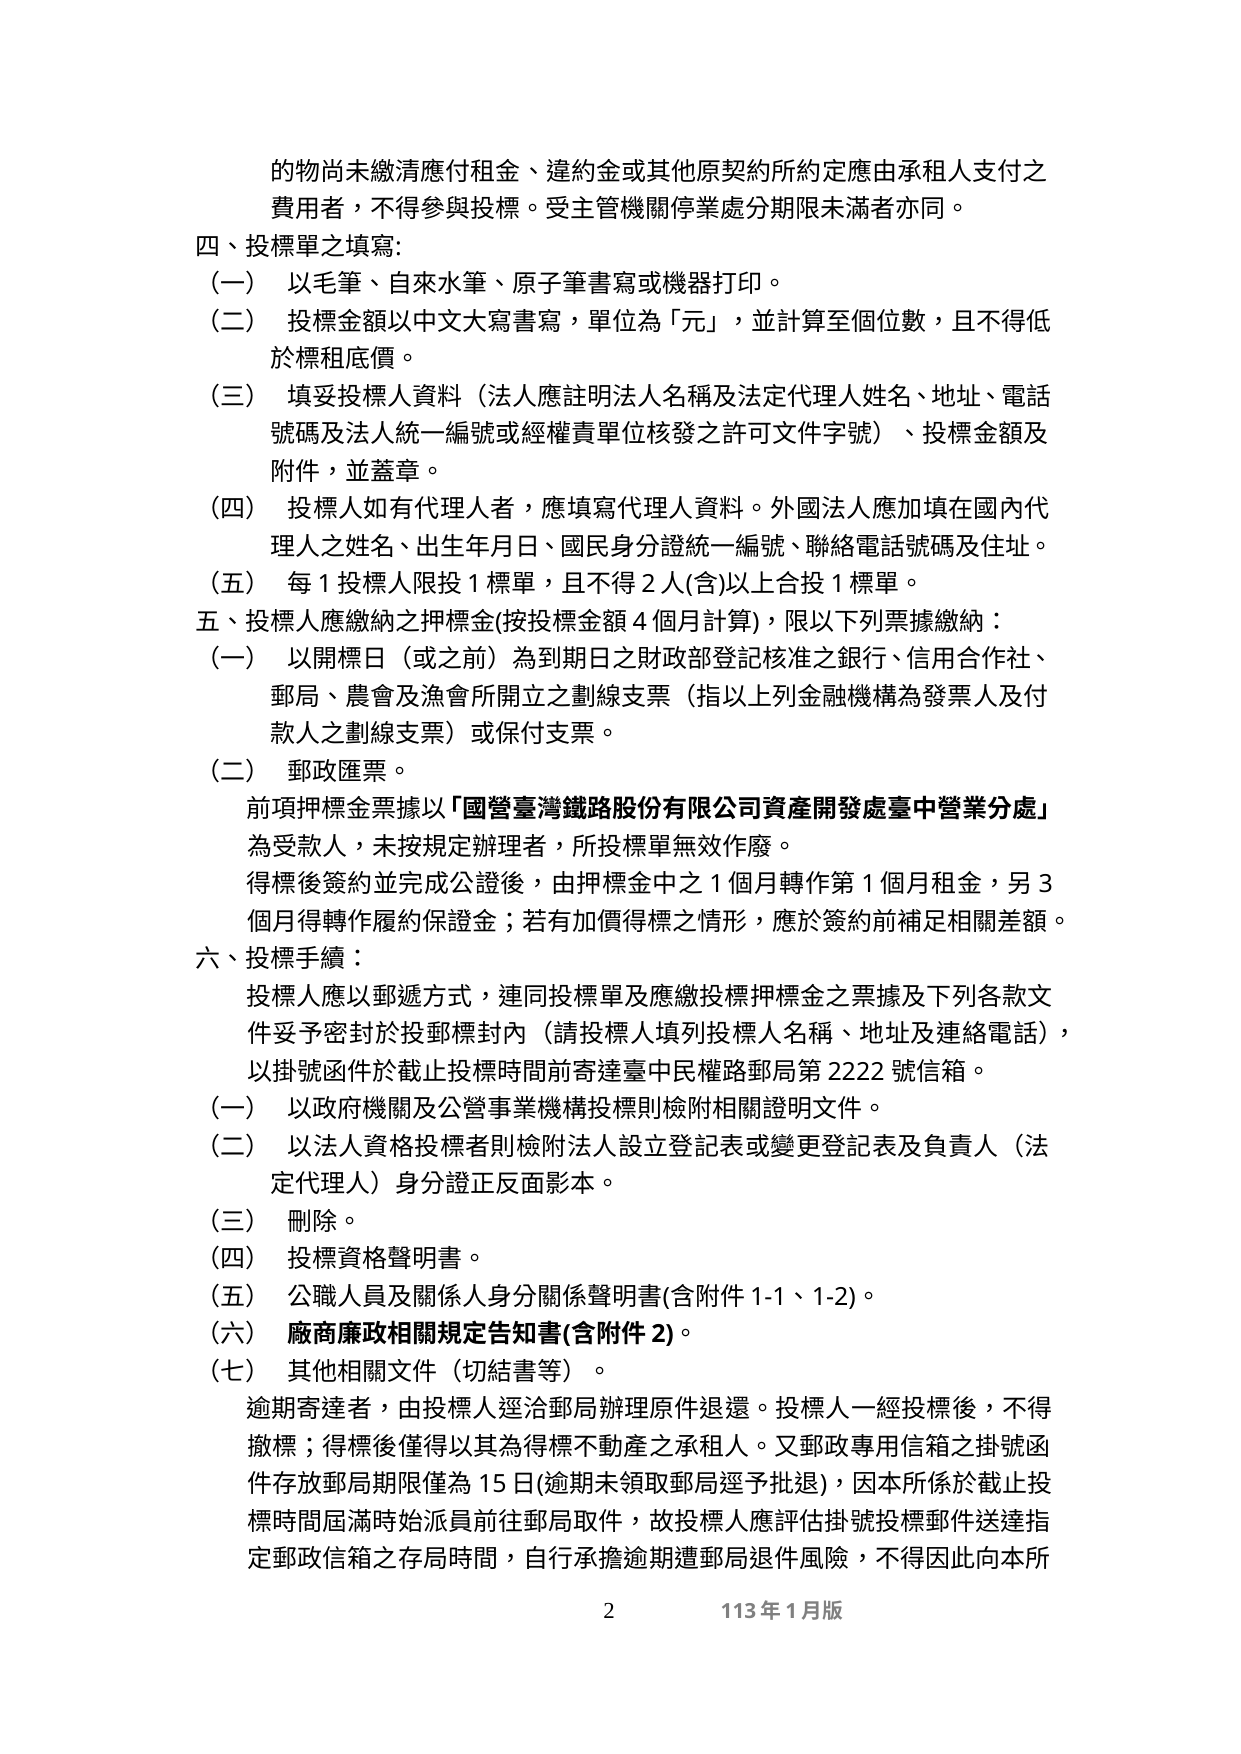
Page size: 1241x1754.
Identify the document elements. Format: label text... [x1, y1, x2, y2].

list 公職人員及關係人身分關係聲明書(含附件1-1、1-2)。 [195, 1275, 1051, 1312]
text 投標人應以郵遞方式，連同投標單及應繳投標押標金之票據及下列各款文件妥予密封於投郵標封內（請投標人填列投標人名稱、地址及連絡電話），以掛號函件於截止投標時間前寄達臺中民權路郵局第2222 號信箱。 [246, 975, 1053, 1087]
list 以開標日（或之前）為到期日之財政部登記核准之銀行、信用合作社、郵局、農會及漁會所開立之劃線支票（指以上列金融機構為發票人及付款人之劃線支票）或保付支票。 [195, 637, 1051, 750]
text 五、投標人應繳納之押標金(按投標金額4個月計算)，限以下列票據繳納： [195, 600, 1053, 637]
text 得標後簽約並完成公證後，由押標金中之1個月轉作第1個月租金，另3個月得轉作履約保證金；若有加價得標之情形，應於簽約前補足相關差額。 [246, 862, 1053, 937]
list 廠商廉政相關規定告知書(含附件2)。 [195, 1312, 1051, 1350]
list 投標人如有代理人者，應填寫代理人資料。外國法人應加填在國內代理人之姓名、出生年月日、國民身分證統一編號、聯絡電話號碼及住址。 [195, 487, 1051, 562]
list 其他相關文件（切結書等）。 [195, 1350, 1051, 1387]
text 前項押標金票據以「國營臺灣鐵路股份有限公司資產開發處臺中營業分處」為受款人，未按規定辦理者，所投標單無效作廢。 [246, 787, 1053, 862]
list 郵政匯票。 [195, 750, 1051, 787]
list 以毛筆、自來水筆、原子筆書寫或機器打印。 [195, 262, 1051, 300]
text 四、投標單之填寫: [195, 225, 1053, 262]
text 六、投標手續： [195, 937, 1053, 975]
list 以政府機關及公營事業機構投標則檢附相關證明文件。 [195, 1087, 1051, 1125]
list 投標資格聲明書。 [195, 1237, 1051, 1275]
list 填妥投標人資料（法人應註明法人名稱及法定代理人姓名、地址、電話號碼及法人統一編號或經權責單位核發之許可文件字號）、投標金額及附件，並蓋章。 [195, 375, 1051, 487]
list 的物尚未繳清應付租金、違約金或其他原契約所約定應由承租人支付之費用者，不得參與投標。受主管機關停業處分期限未滿者亦同。 [195, 150, 1051, 225]
list 每1投標人限投1標單，且不得2人(含)以上合投1標單。 [195, 562, 1051, 600]
text 逾期寄達者，由投標人逕洽郵局辦理原件退還。投標人一經投標後，不得撤標；得標後僅得以其為得標不動產之承租人。又郵政專用信箱之掛號函件存放郵局期限僅為15日(逾期未領取郵局逕予批退)，因本所係於截止投標時間屆滿時始派員前往郵局取件，故投標人應評估掛號投標郵件送達指定郵政信箱之存局時間，自行承擔逾期遭郵局退件風險，不得因此向本所 [246, 1387, 1053, 1575]
list 投標金額以中文大寫書寫，單位為「元」，並計算至個位數，且不得低於標租底價。 [195, 300, 1051, 375]
list 以法人資格投標者則檢附法人設立登記表或變更登記表及負責人（法定代理人）身分證正反面影本。 [195, 1125, 1051, 1200]
list 刪除。 [195, 1200, 1051, 1237]
